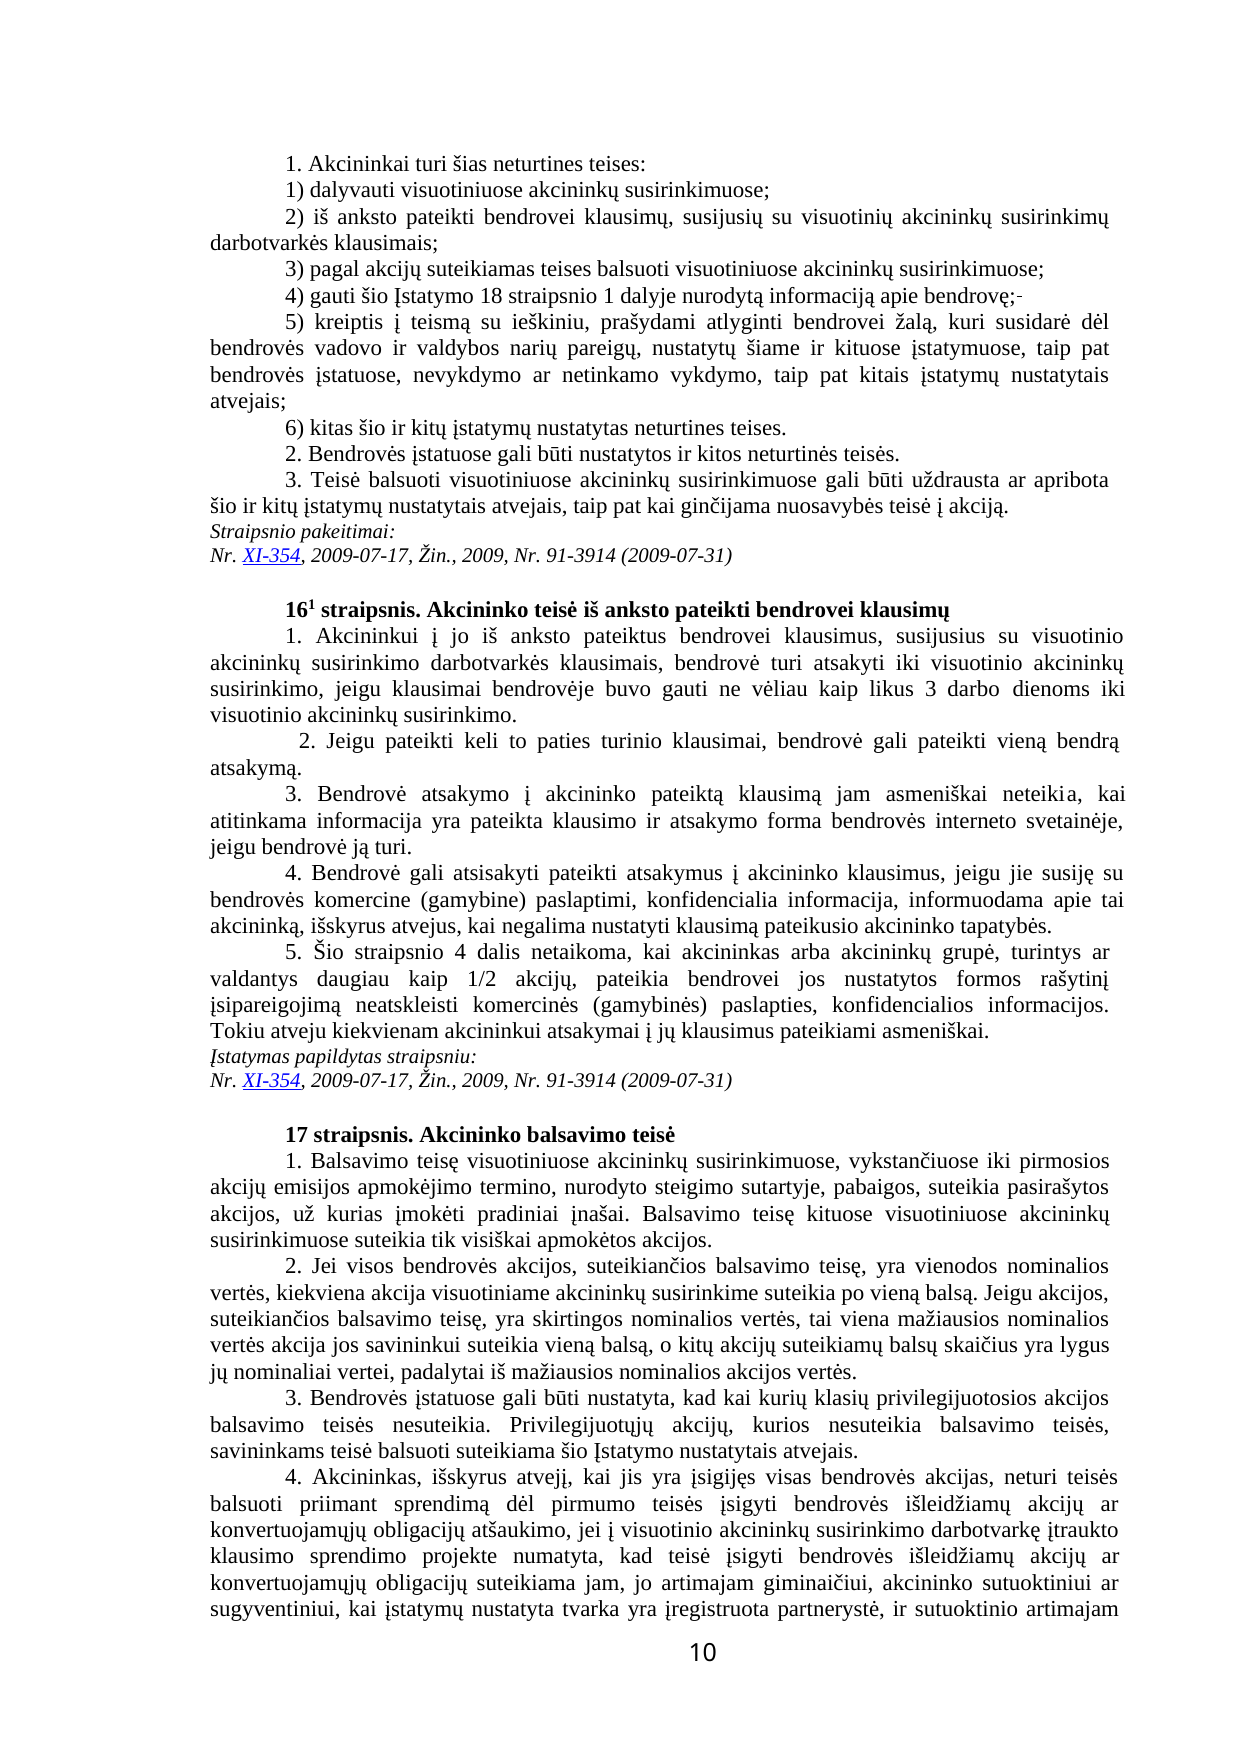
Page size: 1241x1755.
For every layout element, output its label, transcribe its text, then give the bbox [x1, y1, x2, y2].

text 6) kitas šio ir kitų įstatymų nustatytas neturtines teises. [210, 413, 1111, 440]
text 3) pagal akcijų suteikiamas teises balsuoti visuotiniuose akcininkų susirinkimuose; [210, 255, 1111, 282]
text 4. Bendrovė gali atsisakyti pateikti atsakymus į akcininko klausimus, jeigu jie susiję su bendrovės komercine (gamybine) paslaptimi, konfidencialia informacija, informuodama apie tai akcininką, išskyrus atvejus, kai negalima nustatyti klausimą pateikusio akcininko tapatybės. [210, 859, 1126, 938]
text 2) iš anksto pateikti bendrovei klausimų, susijusių su visuotinių akcininkų susirinkimų darbotvarkės klausimais; [210, 203, 1111, 255]
text 2. Bendrovės įstatuose gali būti nustatytos ir kitos neturtinės teisės. [210, 440, 1111, 466]
text 5) kreiptis į teismą su ieškiniu, prašydami atlyginti bendrovei žalą, kuri susidarė dėl bendrovės vadovo ir valdybos narių pareigų, nustatytų šiame ir kituose įstatymuose, taip pat bendrovės įstatuose, nevykdymo ar netinkamo vykdymo, taip pat kitais įstatymų nustatytais atvejais; [210, 308, 1111, 413]
text Įstatymas papildytas straipsniu: [210, 1044, 1120, 1068]
text 1. Akcininkai turi šias neturtines teises: [210, 150, 1111, 176]
text 1) dalyvauti visuotiniuose akcininkų susirinkimuose; [210, 176, 1111, 203]
text 2. Jei visos bendrovės akcijos, suteikiančios balsavimo teisę, yra vienodos nominalios vertės, kiekviena akcija visuotiniame akcininkų susirinkime suteikia po vieną balsą. Jeigu akcijos, suteikiančios balsavimo teisę, yra skirtingos nominalios vertės, tai viena mažiausios nominalios vertės akcija jos savininkui suteikia vieną balsą, o kitų akcijų suteikiamų balsų skaičius yra lygus jų nominaliai vertei, padalytai iš mažiausios nominalios akcijos vertės. [210, 1252, 1111, 1384]
text Nr. XI-354, 2009-07-17, Žin., 2009, Nr. 91-3914 (2009-07-31) [210, 1068, 1120, 1092]
text 4) gauti šio Įstatymo 18 straipsnio 1 dalyje nurodytą informaciją apie bendrovę; [210, 282, 1111, 308]
text 1. Balsavimo teisę visuotiniuose akcininkų susirinkimuose, vykstančiuose iki pirmosios akcijų emisijos apmokėjimo termino, nurodyto steigimo sutartyje, pabaigos, suteikia pasirašytos akcijos, už kurias įmokėti pradiniai įnašai. Balsavimo teisę kituose visuotiniuose akcininkų susirinkimuose suteikia tik visiškai apmokėtos akcijos. [210, 1147, 1111, 1252]
text Straipsnio pakeitimai: [210, 519, 1120, 543]
text Nr. XI-354, 2009-07-17, Žin., 2009, Nr. 91-3914 (2009-07-31) [210, 543, 1120, 567]
text 17 straipsnis. Akcininko balsavimo teisė [210, 1121, 1111, 1147]
text 4. Akcininkas, išskyrus atvejį, kai jis yra įsigijęs visas bendrovės akcijas, neturi teisės balsuoti priimant sprendimą dėl pirmumo teisės įsigyti bendrovės išleidžiamų akcijų ar konvertuojamųjų obligacijų atšaukimo, jei į visuotinio akcininkų susirinkimo darbotvarkę įtraukto klausimo sprendimo projekte numatyta, kad teisė įsigyti bendrovės išleidžiamų akcijų ar konvertuojamųjų obligacijų suteikiama jam, jo artimajam giminaičiui, akcininko sutuoktiniui ar sugyventiniui, kai įstatymų nustatyta tvarka yra įregistruota partnerystė, ir sutuoktinio artimajam [210, 1463, 1120, 1621]
text 5. Šio straipsnio 4 dalis netaikoma, kai akcininkas arba akcininkų grupė, turintys ar valdantys daugiau kaip 1/2 akcijų, pateikia bendrovei jos nustatytos formos rašytinį įsipareigojimą neatskleisti komercinės (gamybinės) paslapties, konfidencialios informacijos. Tokiu atveju kiekvienam akcininkui atsakymai į jų klausimus pateikiami asmeniškai. [210, 938, 1111, 1044]
text 3. Bendrovė atsakymo į akcininko pateiktą klausimą jam asmeniškai neteikia, kai atitinkama informacija yra pateikta klausimo ir atsakymo forma bendrovės interneto svetainėje, jeigu bendrovė ją turi. [210, 780, 1126, 859]
text 3. Teisė balsuoti visuotiniuose akcininkų susirinkimuose gali būti uždrausta ar apribota šio ir kitų įstatymų nustatytais atvejais, taip pat kai ginčijama nuosavybės teisė į akciją. [210, 466, 1111, 519]
text 161 straipsnis. Akcininko teisė iš anksto pateikti bendrovei klausimų [210, 596, 1126, 622]
text 1. Akcininkui į jo iš anksto pateiktus bendrovei klausimus, susijusius su visuotinio akcininkų susirinkimo darbotvarkės klausimais, bendrovė turi atsakyti iki visuotinio akcininkų susirinkimo, jeigu klausimai bendrovėje buvo gauti ne vėliau kaip likus 3 darbo dienoms iki visuotinio akcininkų susirinkimo. [210, 622, 1126, 728]
text 2. Jeigu pateikti keli to paties turinio klausimai, bendrovė gali pateikti vieną bendrą atsakymą. [210, 728, 1120, 780]
text 3. Bendrovės įstatuose gali būti nustatyta, kad kai kurių klasių privilegijuotosios akcijos balsavimo teisės nesuteikia. Privilegijuotųjų akcijų, kurios nesuteikia balsavimo teisės, savininkams teisė balsuoti suteikiama šio Įstatymo nustatytais atvejais. [210, 1384, 1111, 1463]
